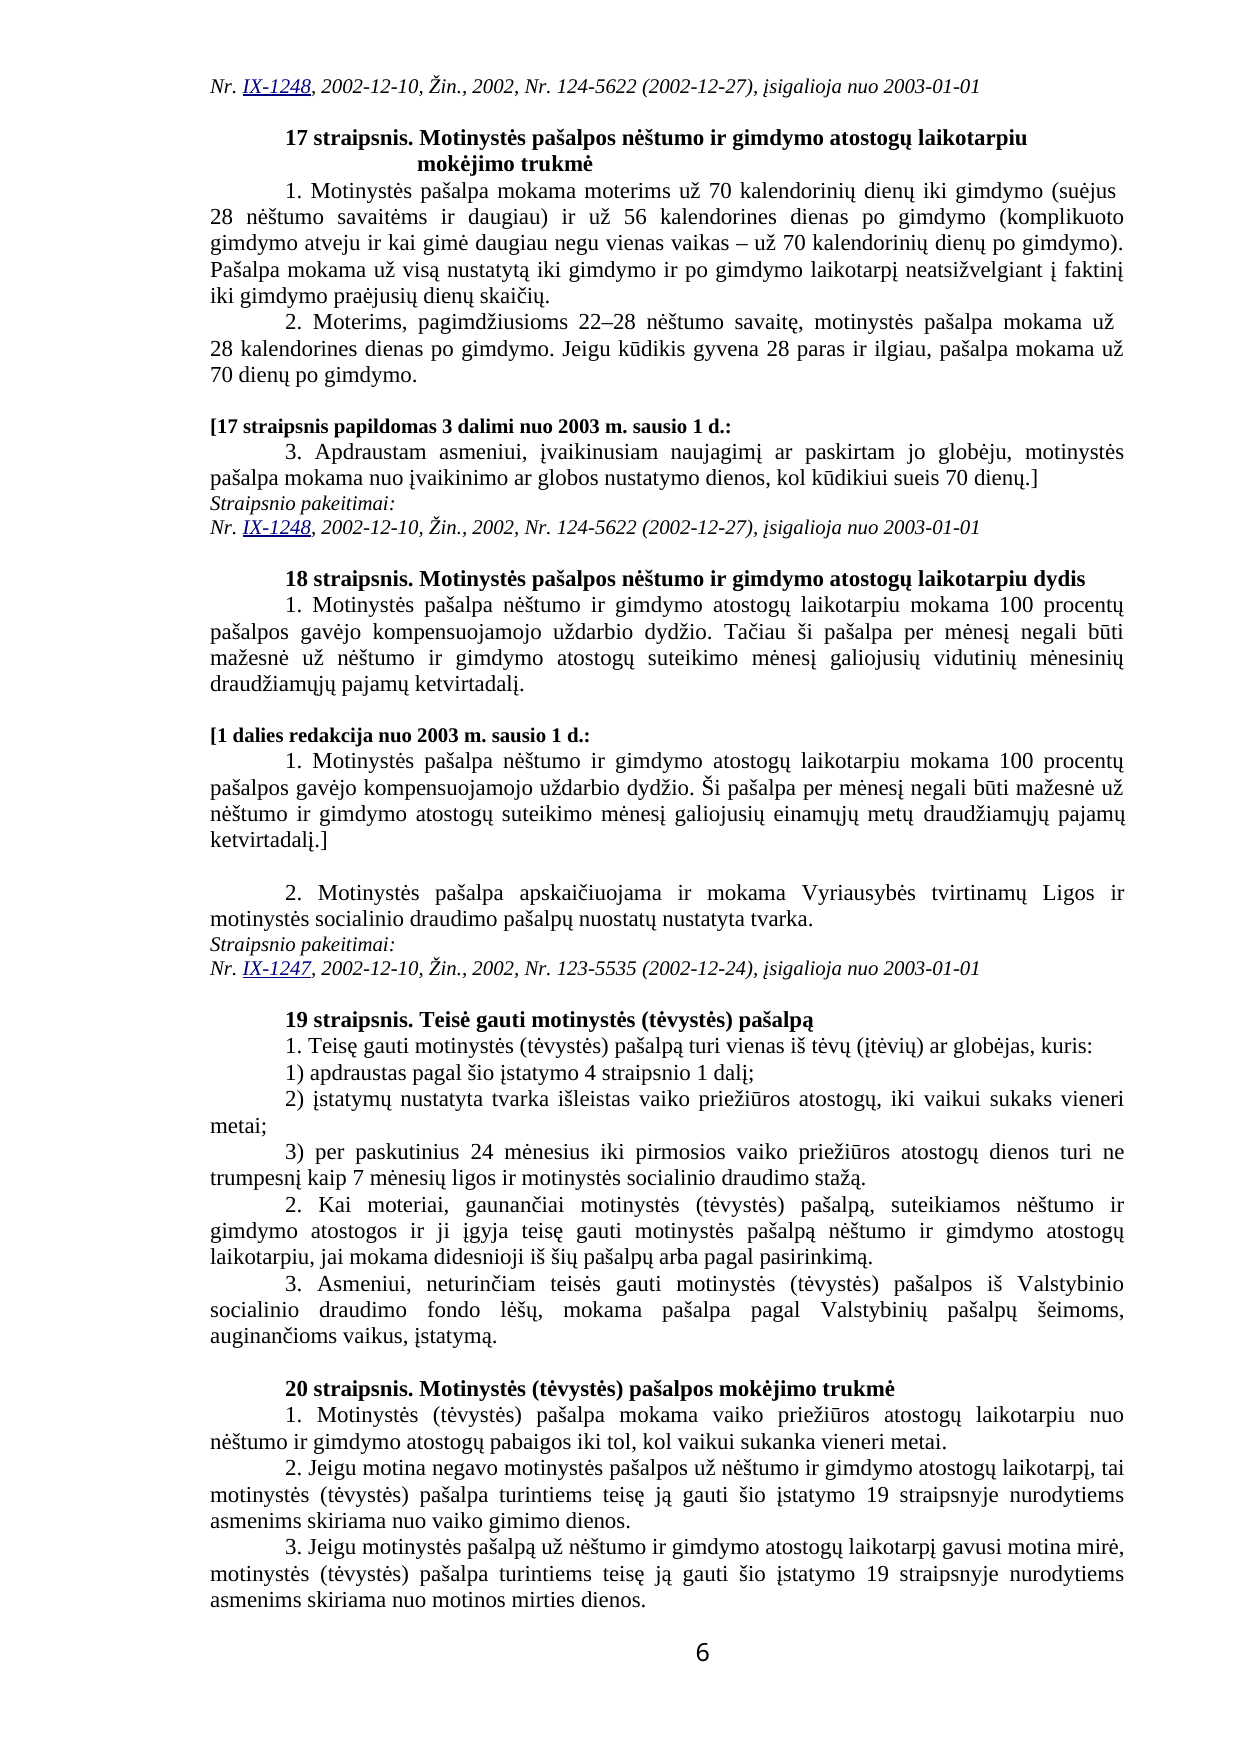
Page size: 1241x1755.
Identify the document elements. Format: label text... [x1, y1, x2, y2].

text 3. Jeigu motinystės pašalpą už nėštumo ir gimdymo atostogų laikotarpį gavusi motina mirė, motinystės (tėvystės) pašalpa turintiems teisę ją gauti šio įstatymo 19 straipsnyje nurodytiems asmenims skiriama nuo motinos mirties dienos. [210, 1533, 1126, 1612]
text 2. Moterims, pagimdžiusioms 22–28 nėštumo savaitę, motinystės pašalpa mokama už 28 kalendorines dienas po gimdymo. Jeigu kūdikis gyvena 28 paras ir ilgiau, pašalpa mokama už 70 dienų po gimdymo. [210, 308, 1126, 387]
text 1. Motinystės pašalpa mokama moterims už 70 kalendorinių dienų iki gimdymo (suėjus 28 nėštumo savaitėms ir daugiau) ir už 56 kalendorines dienas po gimdymo (komplikuoto gimdymo atveju ir kai gimė daugiau negu vienas vaikas – už 70 kalendorinių dienų po gimdymo). Pašalpa mokama už visą nustatytą iki gimdymo ir po gimdymo laikotarpį neatsižvelgiant į faktinį iki gimdymo praėjusių dienų skaičių. [210, 177, 1126, 308]
text [1 dalies redakcija nuo 2003 m. sausio 1 d.: [210, 723, 1126, 747]
text 2. Kai moteriai, gaunančiai motinystės (tėvystės) pašalpą, suteikiamos nėštumo ir gimdymo atostogos ir ji įgyja teisę gauti motinystės pašalpą nėštumo ir gimdymo atostogų laikotarpiu, jai mokama didesnioji iš šių pašalpų arba pagal pasirinkimą. [210, 1191, 1126, 1270]
text [17 straipsnis papildomas 3 dalimi nuo 2003 m. sausio 1 d.: [210, 414, 1126, 438]
text 18 straipsnis. Motinystės pašalpos nėštumo ir gimdymo atostogų laikotarpiu dydis [285, 565, 1126, 591]
text 1. Motinystės pašalpa nėštumo ir gimdymo atostogų laikotarpiu mokama 100 procentų pašalpos gavėjo kompensuojamojo uždarbio dydžio. Tačiau ši pašalpa per mėnesį negali būti mažesnė už nėštumo ir gimdymo atostogų suteikimo mėnesį galiojusių vidutinių mėnesinių draudžiamųjų pajamų ketvirtadalį. [210, 591, 1126, 697]
text Nr. IX-1248, 2002-12-10, Žin., 2002, Nr. 124-5622 (2002-12-27), įsigalioja nuo 2003-01-01 [210, 515, 1126, 539]
text 2. Motinystės pašalpa apskaičiuojama ir mokama Vyriausybės tvirtinamų Ligos ir motinystės socialinio draudimo pašalpų nuostatų nustatyta tvarka. [210, 879, 1126, 932]
text 1. Teisę gauti motinystės (tėvystės) pašalpą turi vienas iš tėvų (įtėvių) ar globėjas, kuris: [210, 1033, 1126, 1059]
text Straipsnio pakeitimai: [210, 932, 1126, 956]
text 2) įstatymų nustatyta tvarka išleistas vaiko priežiūros atostogų, iki vaikui sukaks vieneri metai; [210, 1085, 1126, 1138]
text 1. Motinystės pašalpa nėštumo ir gimdymo atostogų laikotarpiu mokama 100 procentų pašalpos gavėjo kompensuojamojo uždarbio dydžio. Ši pašalpa per mėnesį negali būti mažesnė už nėštumo ir gimdymo atostogų suteikimo mėnesį galiojusių einamųjų metų draudžiamųjų pajamų ketvirtadalį.] [210, 747, 1126, 853]
text 3. Apdraustam asmeniui, įvaikinusiam naujagimį ar paskirtam jo globėju, motinystės pašalpa mokama nuo įvaikinimo ar globos nustatymo dienos, kol kūdikiui sueis 70 dienų.] [210, 438, 1126, 491]
text 1) apdraustas pagal šio įstatymo 4 straipsnio 1 dalį; [210, 1059, 1126, 1085]
text Straipsnio pakeitimai: [210, 491, 1126, 515]
text 2. Jeigu motina negavo motinystės pašalpos už nėštumo ir gimdymo atostogų laikotarpį, tai motinystės (tėvystės) pašalpa turintiems teisę ją gauti šio įstatymo 19 straipsnyje nurodytiems asmenims skiriama nuo vaiko gimimo dienos. [210, 1454, 1126, 1533]
text 19 straipsnis. Teisė gauti motinystės (tėvystės) pašalpą [210, 1006, 1126, 1033]
text 3. Asmeniui, neturinčiam teisės gauti motinystės (tėvystės) pašalpos iš Valstybinio socialinio draudimo fondo lėšų, mokama pašalpa pagal Valstybinių pašalpų šeimoms, auginančioms vaikus, įstatymą. [210, 1270, 1126, 1349]
text Nr. IX-1247, 2002-12-10, Žin., 2002, Nr. 123-5535 (2002-12-24), įsigalioja nuo 2003-01-01 [210, 956, 1126, 980]
text 3) per paskutinius 24 mėnesius iki pirmosios vaiko priežiūros atostogų dienos turi ne trumpesnį kaip 7 mėnesių ligos ir motinystės socialinio draudimo stažą. [210, 1138, 1126, 1191]
text Nr. IX-1248, 2002-12-10, Žin., 2002, Nr. 124-5622 (2002-12-27), įsigalioja nuo 2003-01-01 [210, 73, 1126, 98]
text 20 straipsnis. Motinystės (tėvystės) pašalpos mokėjimo trukmė [210, 1375, 1126, 1402]
text mokėjimo trukmė [417, 150, 1126, 177]
text 17 straipsnis. Motinystės pašalpos nėštumo ir gimdymo atostogų laikotarpiu [285, 124, 1126, 150]
text 1. Motinystės (tėvystės) pašalpa mokama vaiko priežiūros atostogų laikotarpiu nuo nėštumo ir gimdymo atostogų pabaigos iki tol, kol vaikui sukanka vieneri metai. [210, 1402, 1126, 1454]
